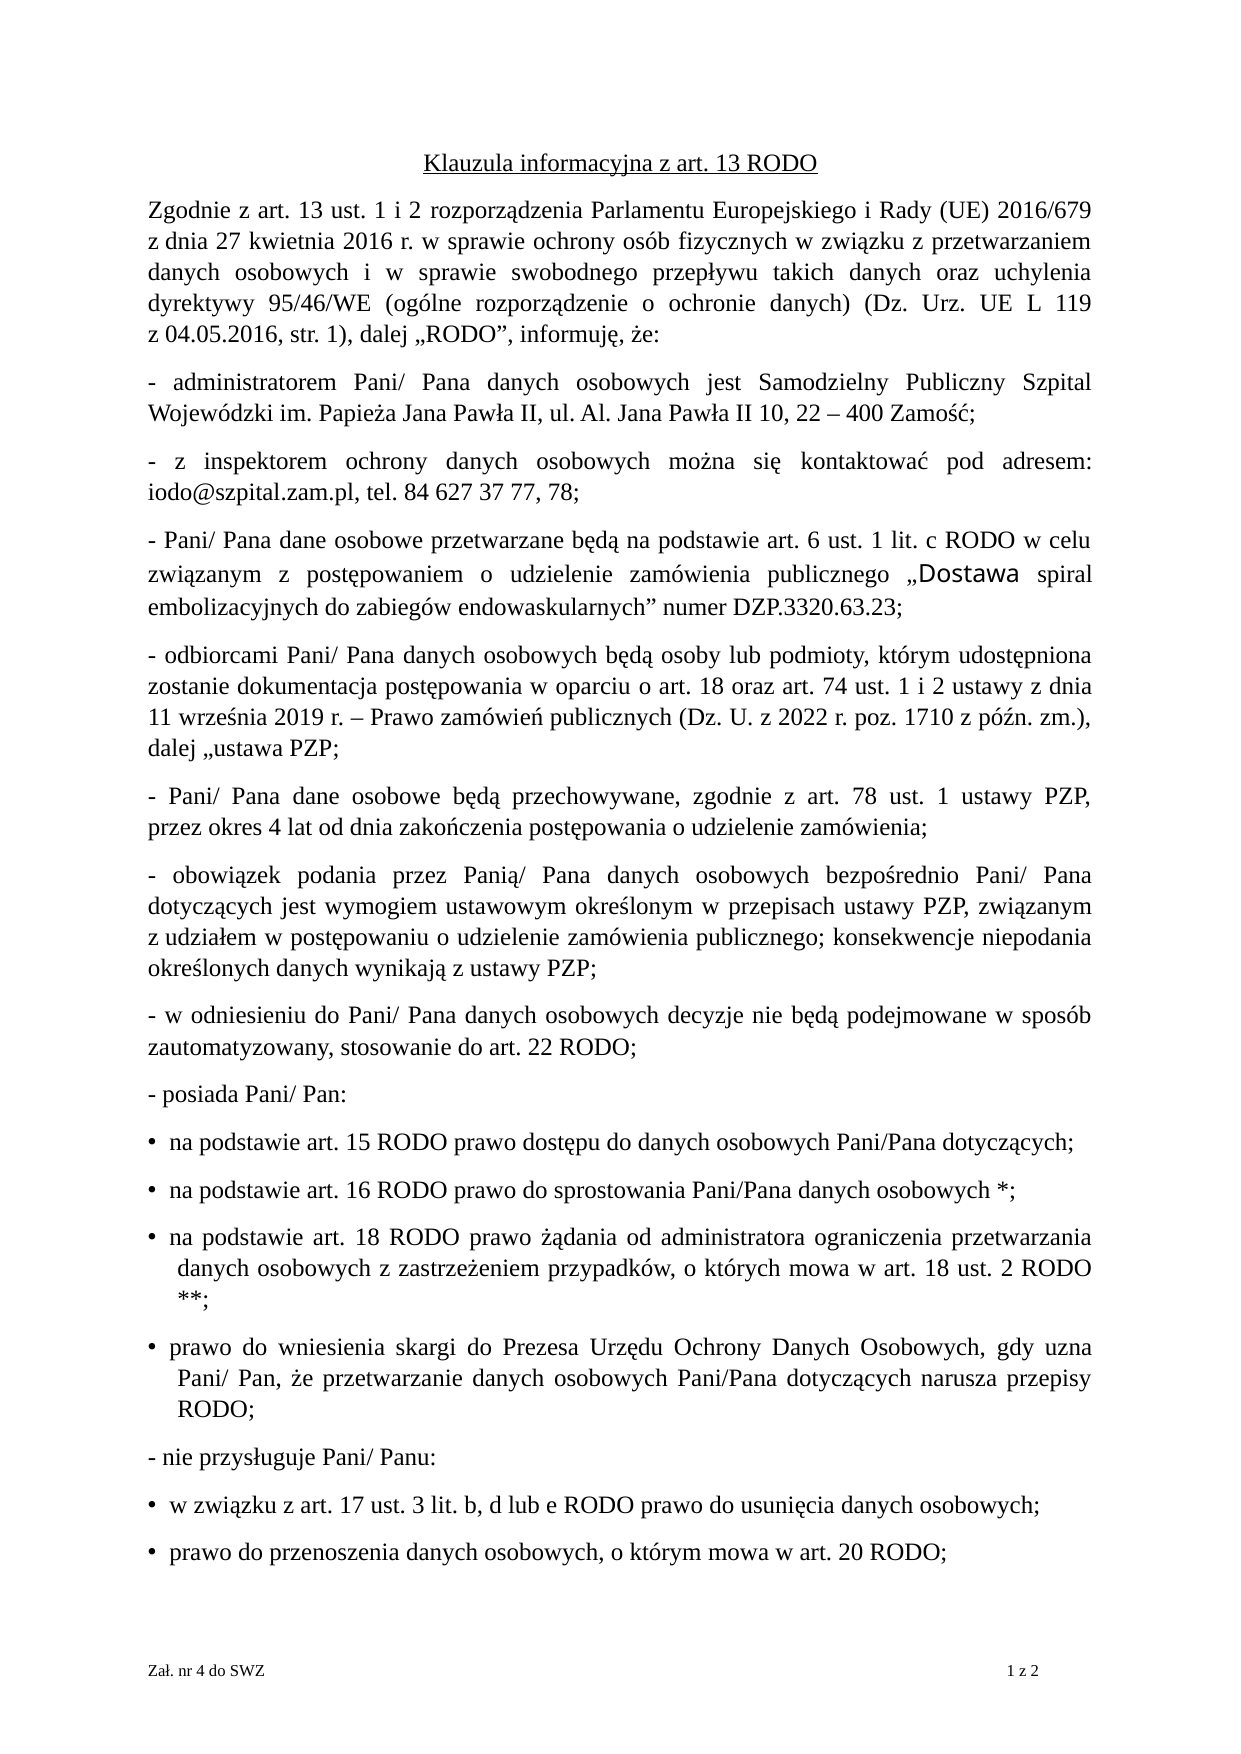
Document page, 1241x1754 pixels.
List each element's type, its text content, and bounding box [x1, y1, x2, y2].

text Klauzula informacyjna z art. 13 RODO [148, 148, 1093, 176]
list prawo do wniesienia skargi do Prezesa Urzędu Ochrony Danych Osobowych, gdy uzna Pani/ Pan, że przetwarzanie danych osobowych Pani/Pana dotyczących narusza przepisy RODO; [148, 1332, 1093, 1423]
list na podstawie art. 18 RODO prawo żądania od administratora ograniczenia przetwarzania danych osobowych z zastrzeżeniem przypadków, o których mowa w art. 18 ust. 2 RODO **; [148, 1222, 1093, 1313]
list w związku z art. 17 ust. 3 lit. b, d lub e RODO prawo do usunięcia danych osobowych; [148, 1490, 1093, 1518]
text - z inspektorem ochrony danych osobowych można się kontaktować pod adresem: iodo@szpital.zam.pl, tel. 84 627 37 77, 78; [148, 446, 1093, 506]
list prawo do przenoszenia danych osobowych, o którym mowa w art. 20 RODO; [148, 1537, 1093, 1566]
text - obowiązek podania przez Panią/ Pana danych osobowych bezpośrednio Pani/ Pana dotyczących jest wymogiem ustawowym określonym w przepisach ustawy PZP, związanym z udziałem w postępowaniu o udzielenie zamówienia publicznego; konsekwencje niepodania określonych danych wynikają z ustawy PZP; [148, 860, 1093, 982]
text - administratorem Pani/ Pana danych osobowych jest Samodzielny Publiczny Szpital Wojewódzki im. Papieża Jana Pawła II, ul. Al. Jana Pawła II 10, 22 – 400 Zamość; [148, 367, 1093, 427]
text - odbiorcami Pani/ Pana danych osobowych będą osoby lub podmioty, którym udostępniona zostanie dokumentacja postępowania w oparciu o art. 18 oraz art. 74 ust. 1 i 2 ustawy z dnia 11 września 2019 r. – Prawo zamówień publicznych (Dz. U. z 2022 r. poz. 1710 z późn. zm.), dalej „ustawa PZP; [148, 640, 1093, 762]
list na podstawie art. 15 RODO prawo dostępu do danych osobowych Pani/Pana dotyczących; [148, 1127, 1093, 1156]
text - Pani/ Pana dane osobowe będą przechowywane, zgodnie z art. 78 ust. 1 ustawy PZP, przez okres 4 lat od dnia zakończenia postępowania o udzielenie zamówienia; [148, 781, 1093, 841]
text - nie przysługuje Pani/ Panu: [148, 1442, 1093, 1471]
list na podstawie art. 16 RODO prawo do sprostowania Pani/Pana danych osobowych *; [148, 1175, 1093, 1203]
text - w odniesieniu do Pani/ Pana danych osobowych decyzje nie będą podejmowane w sposób zautomatyzowany, stosowanie do art. 22 RODO; [148, 1001, 1093, 1060]
text Zgodnie z art. 13 ust. 1 i 2 rozporządzenia Parlamentu Europejskiego i Rady (UE) 2016/679 z dnia 27 kwietnia 2016 r. w sprawie ochrony osób fizycznych w związku z przetwarzaniem danych osobowych i w sprawie swobodnego przepływu takich danych oraz uchylenia dyrektywy 95/46/WE (ogólne rozporządzenie o ochronie danych) (Dz. Urz. UE L 119 z 04.05.2016, str. 1), dalej „RODO”, informuję, że: [148, 195, 1093, 348]
text - posiada Pani/ Pan: [148, 1079, 1093, 1108]
text - Pani/ Pana dane osobowe przetwarzane będą na podstawie art. 6 ust. 1 lit. c RODO w celu związanym z postępowaniem o udzielenie zamówienia publicznego „Dostawa spiral embolizacyjnych do zabiegów endowaskularnych” numer DZP.3320.63.23; [148, 525, 1093, 621]
